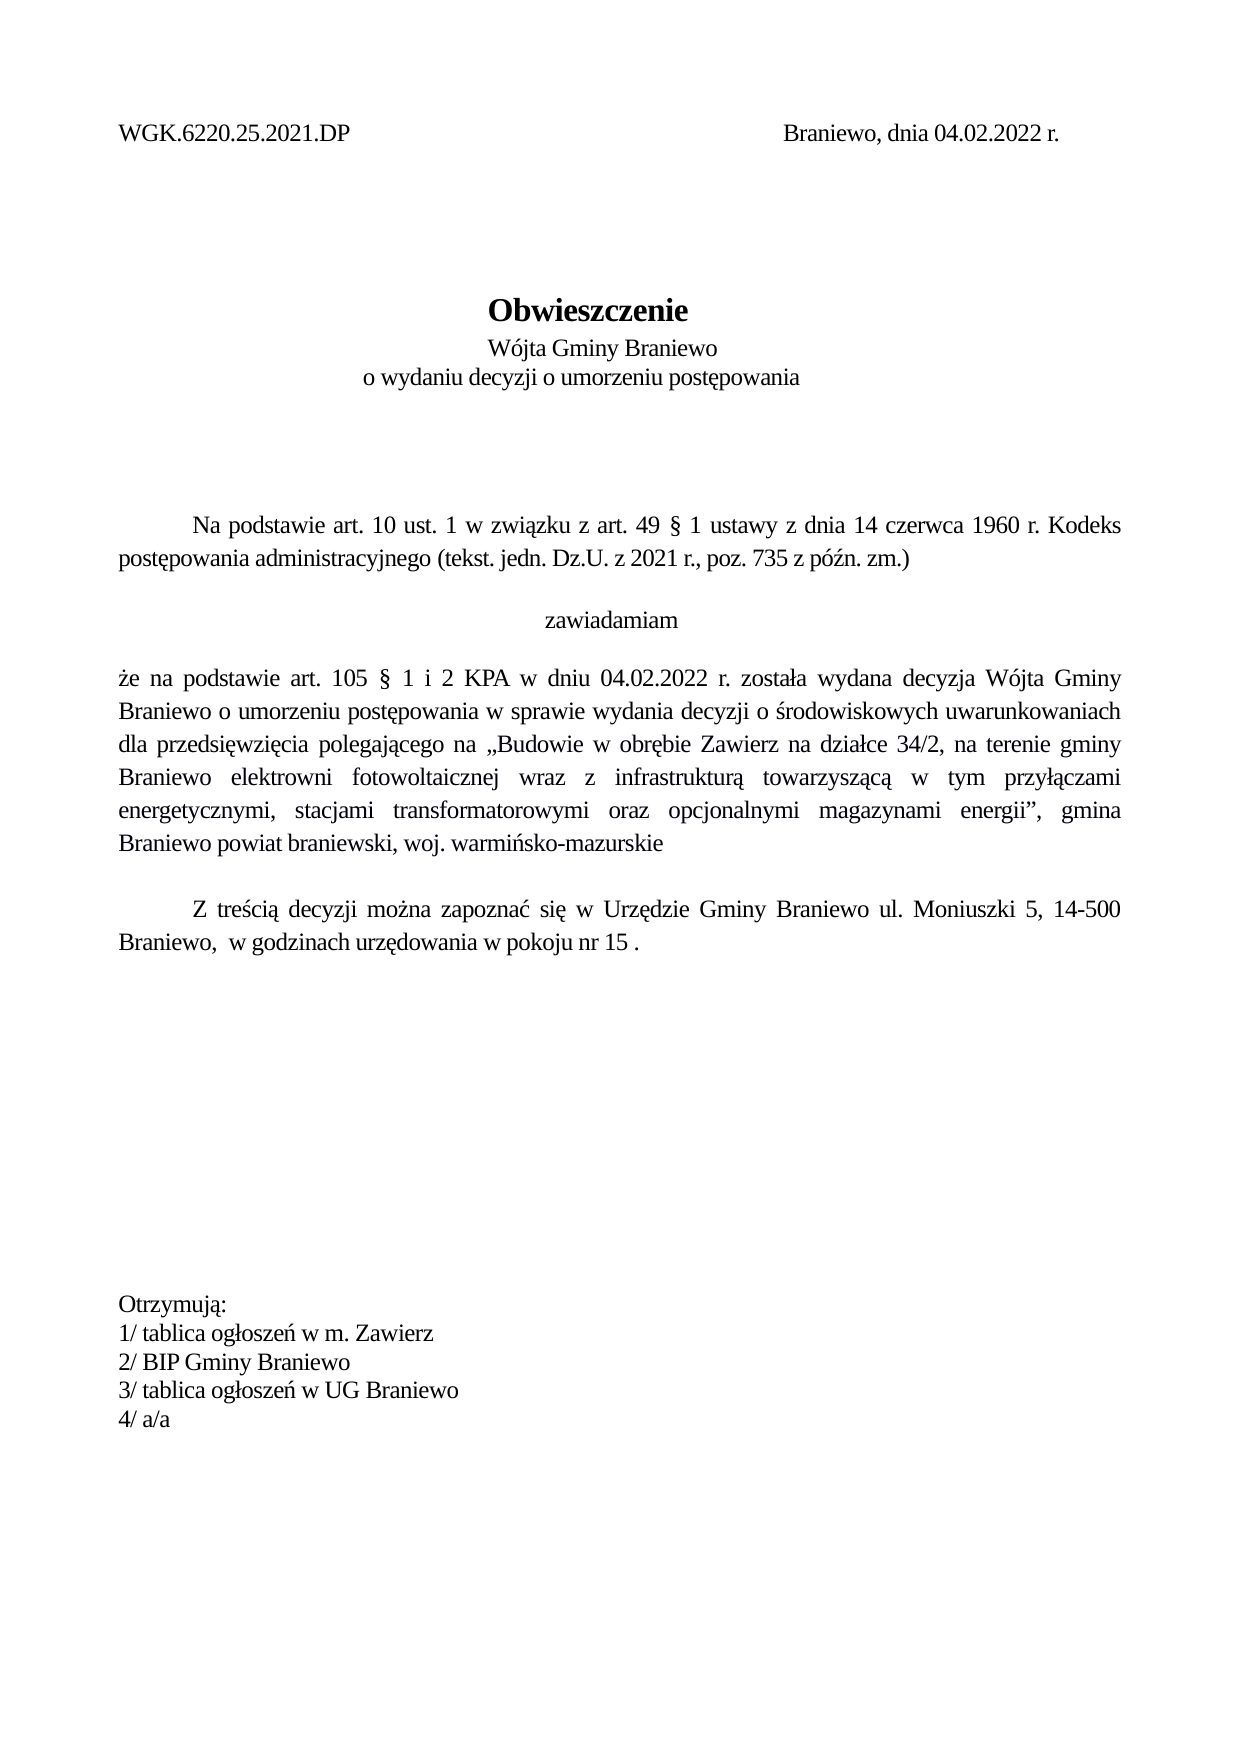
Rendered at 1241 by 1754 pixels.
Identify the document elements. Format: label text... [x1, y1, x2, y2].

text WGK.6220.25.2021.DP Braniewo, dnia 04.02.2022 r. [118, 118, 1122, 147]
text 1/ tablica ogłoszeń w m. Zawierz [118, 1318, 1122, 1347]
text Z treścią decyzji można zapoznać się w Urzędzie Gminy Braniewo ul. Moniuszki 5, 14-500 Braniewo, w godzinach urzędowania w pokoju nr 15 . [118, 894, 1122, 956]
text Wójta Gminy Braniewo [118, 329, 1122, 362]
text 4/ a/a [118, 1404, 1122, 1433]
text Na podstawie art. 10 ust. 1 w związku z art. 49 § 1 ustawy z dnia 14 czerwca 1960 r. Kodeks postępowania administracyjnego (tekst. jedn. Dz.U. z 2021 r., poz. 735 z późn. zm.) [118, 511, 1122, 572]
text zawiadamiam [118, 605, 1122, 634]
text 2/ BIP Gminy Braniewo [118, 1347, 1122, 1375]
text 3/ tablica ogłoszeń w UG Braniewo [118, 1375, 1122, 1404]
text Obwieszczenie [118, 291, 1122, 329]
text że na podstawie art. 105 § 1 i 2 KPA w dniu 04.02.2022 r. została wydana decyzja Wójta Gminy Braniewo o umorzeniu postępowania w sprawie wydania decyzji o środowiskowych uwarunkowaniach dla przedsięwzięcia polegającego na „Budowie w obrębie Zawierz na działce 34/2, na terenie gminy Braniewo elektrowni fotowoltaicznej wraz z infrastrukturą towarzyszącą w tym przyłączami energetycznymi, stacjami transformatorowymi oraz opcjonalnymi magazynami energii”, gmina Braniewo powiat braniewski, woj. warmińsko-mazurskie [118, 663, 1122, 857]
text Otrzymują: [118, 1289, 1122, 1318]
text o wydaniu decyzji o umorzeniu postępowania [118, 362, 1122, 391]
